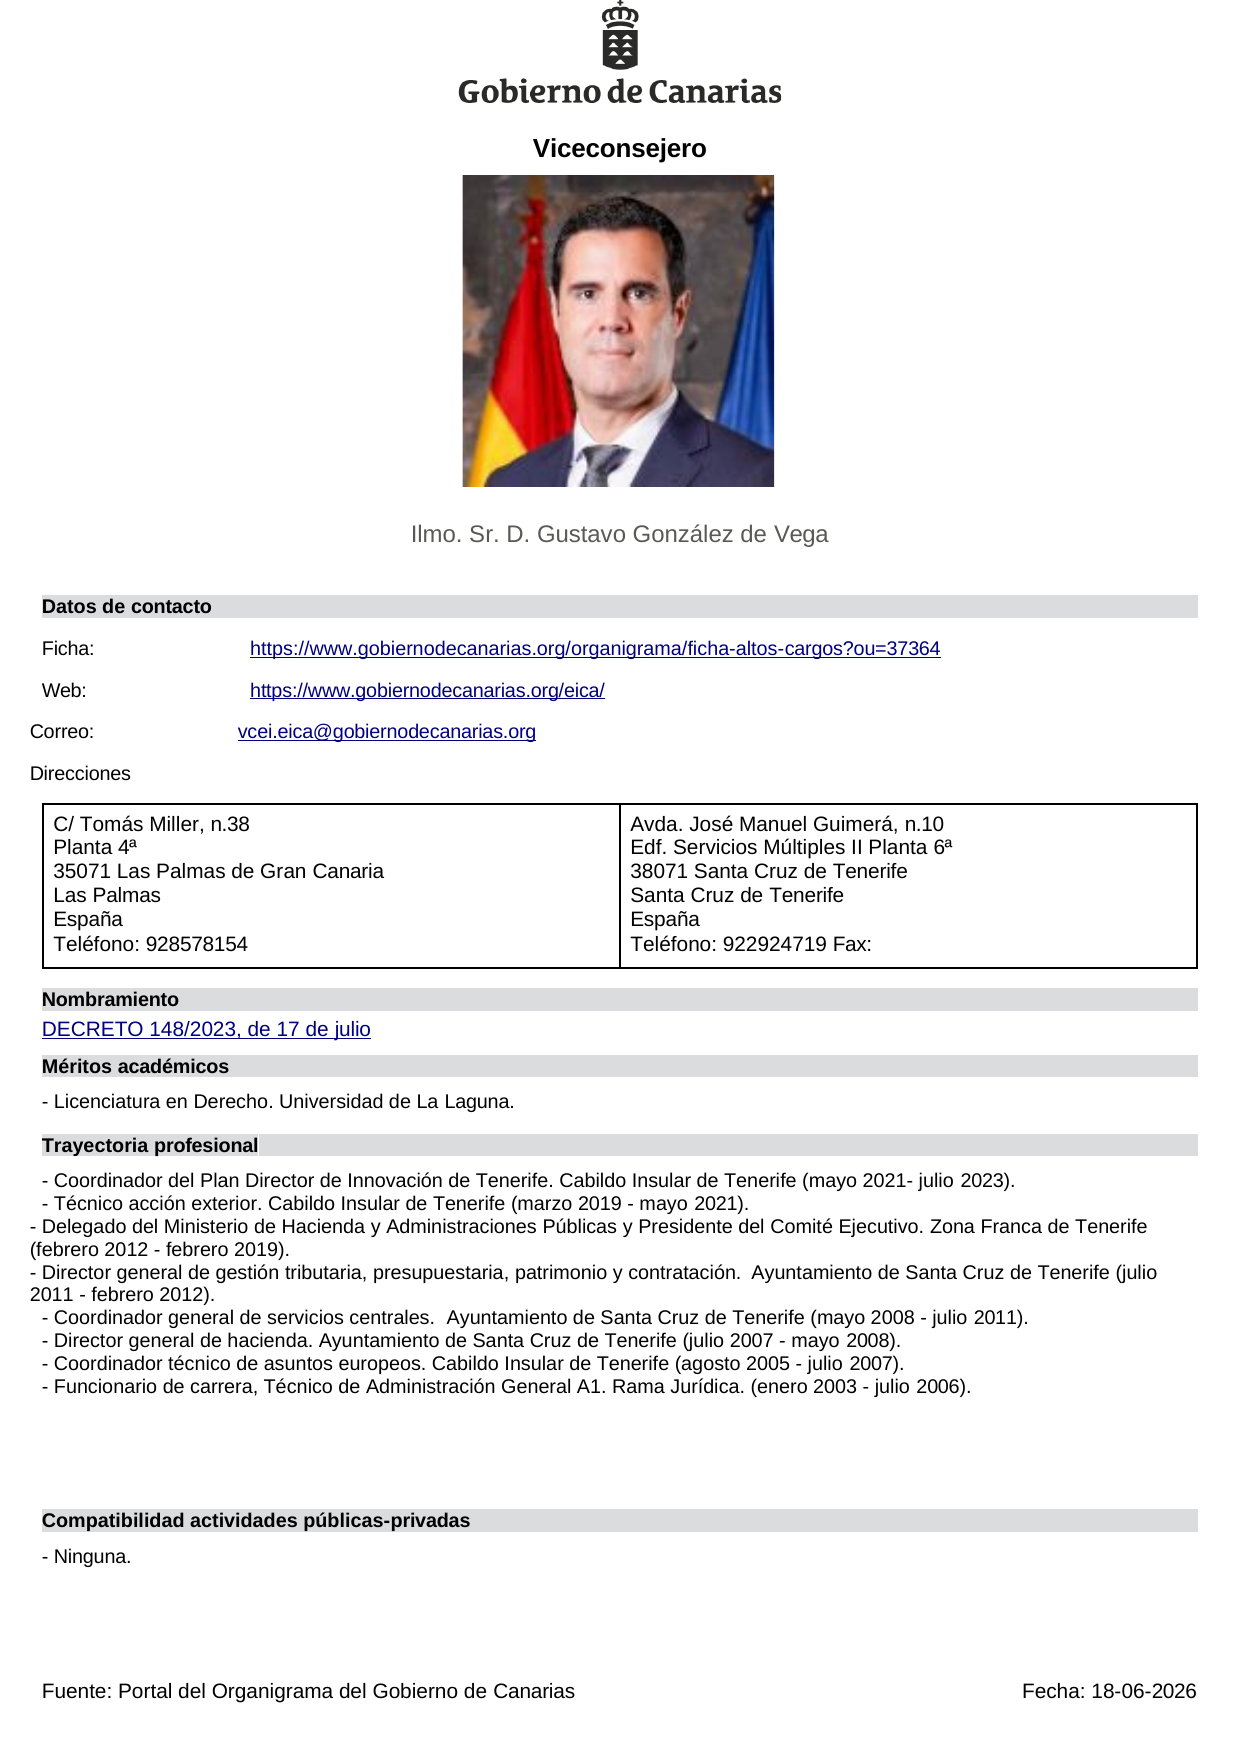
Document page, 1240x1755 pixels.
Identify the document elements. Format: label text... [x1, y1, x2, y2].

table_cell Edf. Servicios Múltiples II Planta 6ª [621, 836, 1196, 861]
text Correo: vcei.eica@gobiernodecanarias.org Direcciones [29, 720, 555, 784]
subtitle Compatibilidad actividades públicas-privadas [42, 1509, 1210, 1532]
text Ficha: https://www.gobiernodecanarias.org/organigrama/ficha-altos-cargos?ou=37364 [42, 637, 1210, 659]
text Nombramiento [42, 988, 1210, 1011]
table_cell Planta 4ª [44, 836, 619, 861]
list Delegado del Ministerio de Hacienda y Administraciones Públicas y Presidente del Comité Ejecutivo. Zona Franca de Tenerife (febrero 2012 - febrero 2019). [29, 1215, 1159, 1261]
subtitle Méritos académicos [42, 1055, 1210, 1077]
text DECRETO 148/2023, de 17 de julio [42, 1017, 1210, 1041]
list Director general de gestión tributaria, presupuestaria, patrimonio y contratación. Ayuntamiento de Santa Cruz de Tenerife (julio 2011 - febrero 2012). [29, 1261, 1171, 1306]
table_cell Las Palmas [44, 885, 619, 909]
list Coordinador general de servicios centrales. Ayuntamiento de Santa Cruz de Tenerife (mayo 2008 - julio 2011). [42, 1306, 1210, 1329]
table_cell España [44, 909, 619, 933]
text Ilmo. Sr. D. Gustavo González de Vega [29, 520, 1210, 548]
list Técnico acción exterior. Cabildo Insular de Tenerife (marzo 2019 - mayo 2021). [42, 1192, 1210, 1215]
list Coordinador técnico de asuntos europeos. Cabildo Insular de Tenerife (agosto 2005 - julio 2007). [42, 1352, 1210, 1375]
table_cell 35071 Las Palmas de Gran Canaria [44, 861, 619, 885]
list Licenciatura en Derecho. Universidad de La Laguna. [42, 1090, 1210, 1113]
list Director general de hacienda. Ayuntamiento de Santa Cruz de Tenerife (julio 2007 - mayo 2008). [42, 1329, 1210, 1352]
text Web: https://www.gobiernodecanarias.org/eica/ [42, 678, 1210, 701]
table_header Avda. José Manuel Guimerá, n.10 [621, 805, 1196, 836]
subtitle Trayectoria profesional [42, 1134, 1210, 1156]
table_cell Teléfono: 928578154 [44, 933, 619, 967]
table_cell Santa Cruz de Tenerife [621, 885, 1196, 909]
subtitle Viceconsejero [29, 133, 1210, 163]
list Ninguna. [42, 1544, 1210, 1567]
table_cell Teléfono: 922924719 Fax: [621, 933, 1196, 967]
list Coordinador del Plan Director de Innovación de Tenerife. Cabildo Insular de Tenerife (mayo 2021- julio 2023). [42, 1169, 1210, 1192]
subtitle Datos de contacto [42, 595, 1210, 618]
list Funcionario de carrera, Técnico de Administración General A1. Rama Jurídica. (enero 2003 - julio 2006). [42, 1375, 1210, 1398]
table_cell España [621, 909, 1196, 933]
table_cell 38071 Santa Cruz de Tenerife [621, 861, 1196, 885]
table_header C/ Tomás Miller, n.38 [44, 805, 619, 836]
